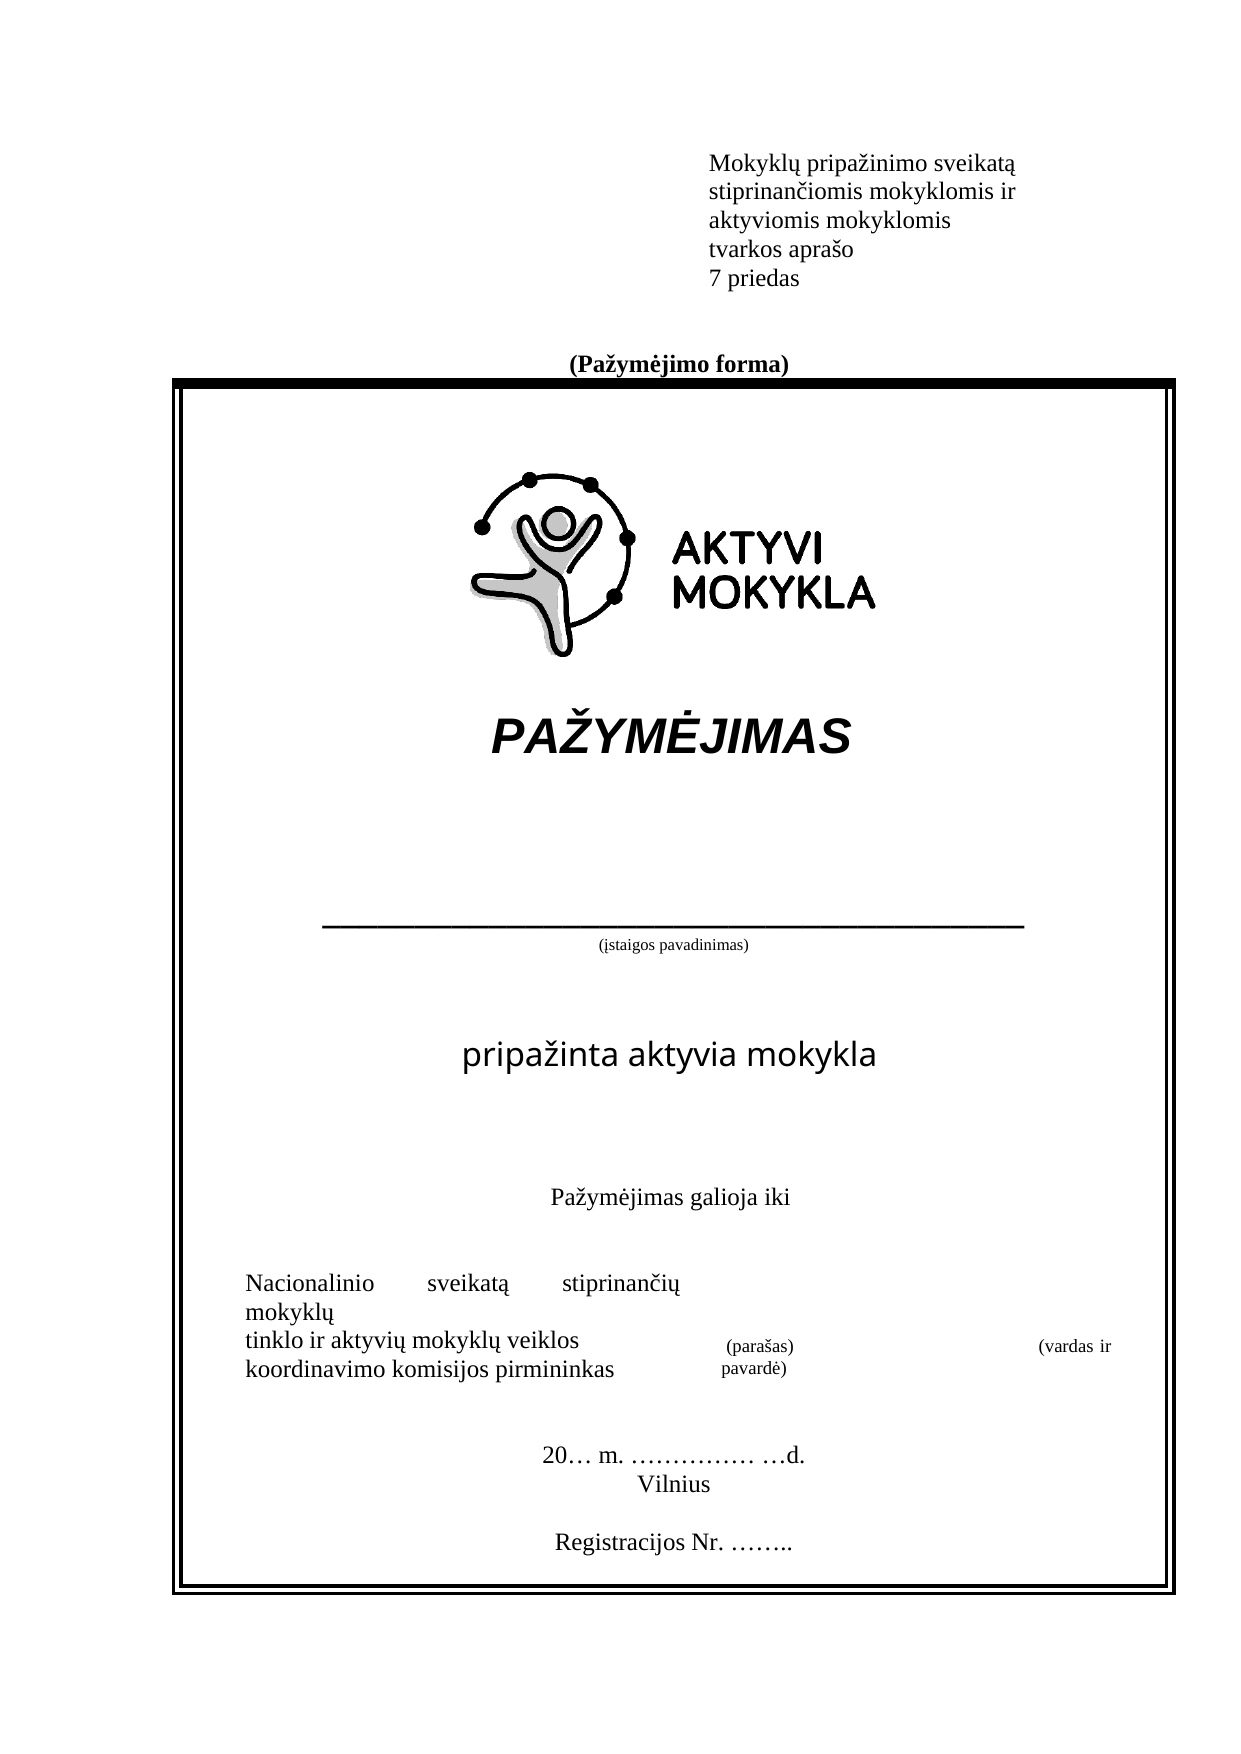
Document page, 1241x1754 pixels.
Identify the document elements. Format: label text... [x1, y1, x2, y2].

text tvarkos aprašo [177, 234, 1181, 263]
table_cell ______________________________________ (įstaigos pavadinimas) pripažinta aktyvia mokykla Pažymėjimas galioja iki [183, 793, 1165, 1268]
text aktyviomis mokyklomis [177, 205, 1181, 234]
text Mokyklų pripažinimo sveikatą [177, 148, 1181, 176]
table_cell (parašas) (vardas ir pavardė) [691, 1268, 1165, 1383]
table_cell 20… m. …………… …d. Vilnius Registracijos Nr. …….. [183, 1383, 1165, 1584]
table_cell Nacionalinio sveikatą stiprinančių mokyklų tinklo ir aktyvių mokyklų veiklos koordinavimo komisijos pirmininkas [183, 1268, 691, 1383]
text stiprinančiomis mokyklomis ir [177, 176, 1181, 205]
text 7 priedas [177, 263, 1181, 291]
table_header PAŽYMĖJIMAS [183, 389, 1165, 792]
text (Pažymėjimo forma) [177, 349, 1181, 378]
